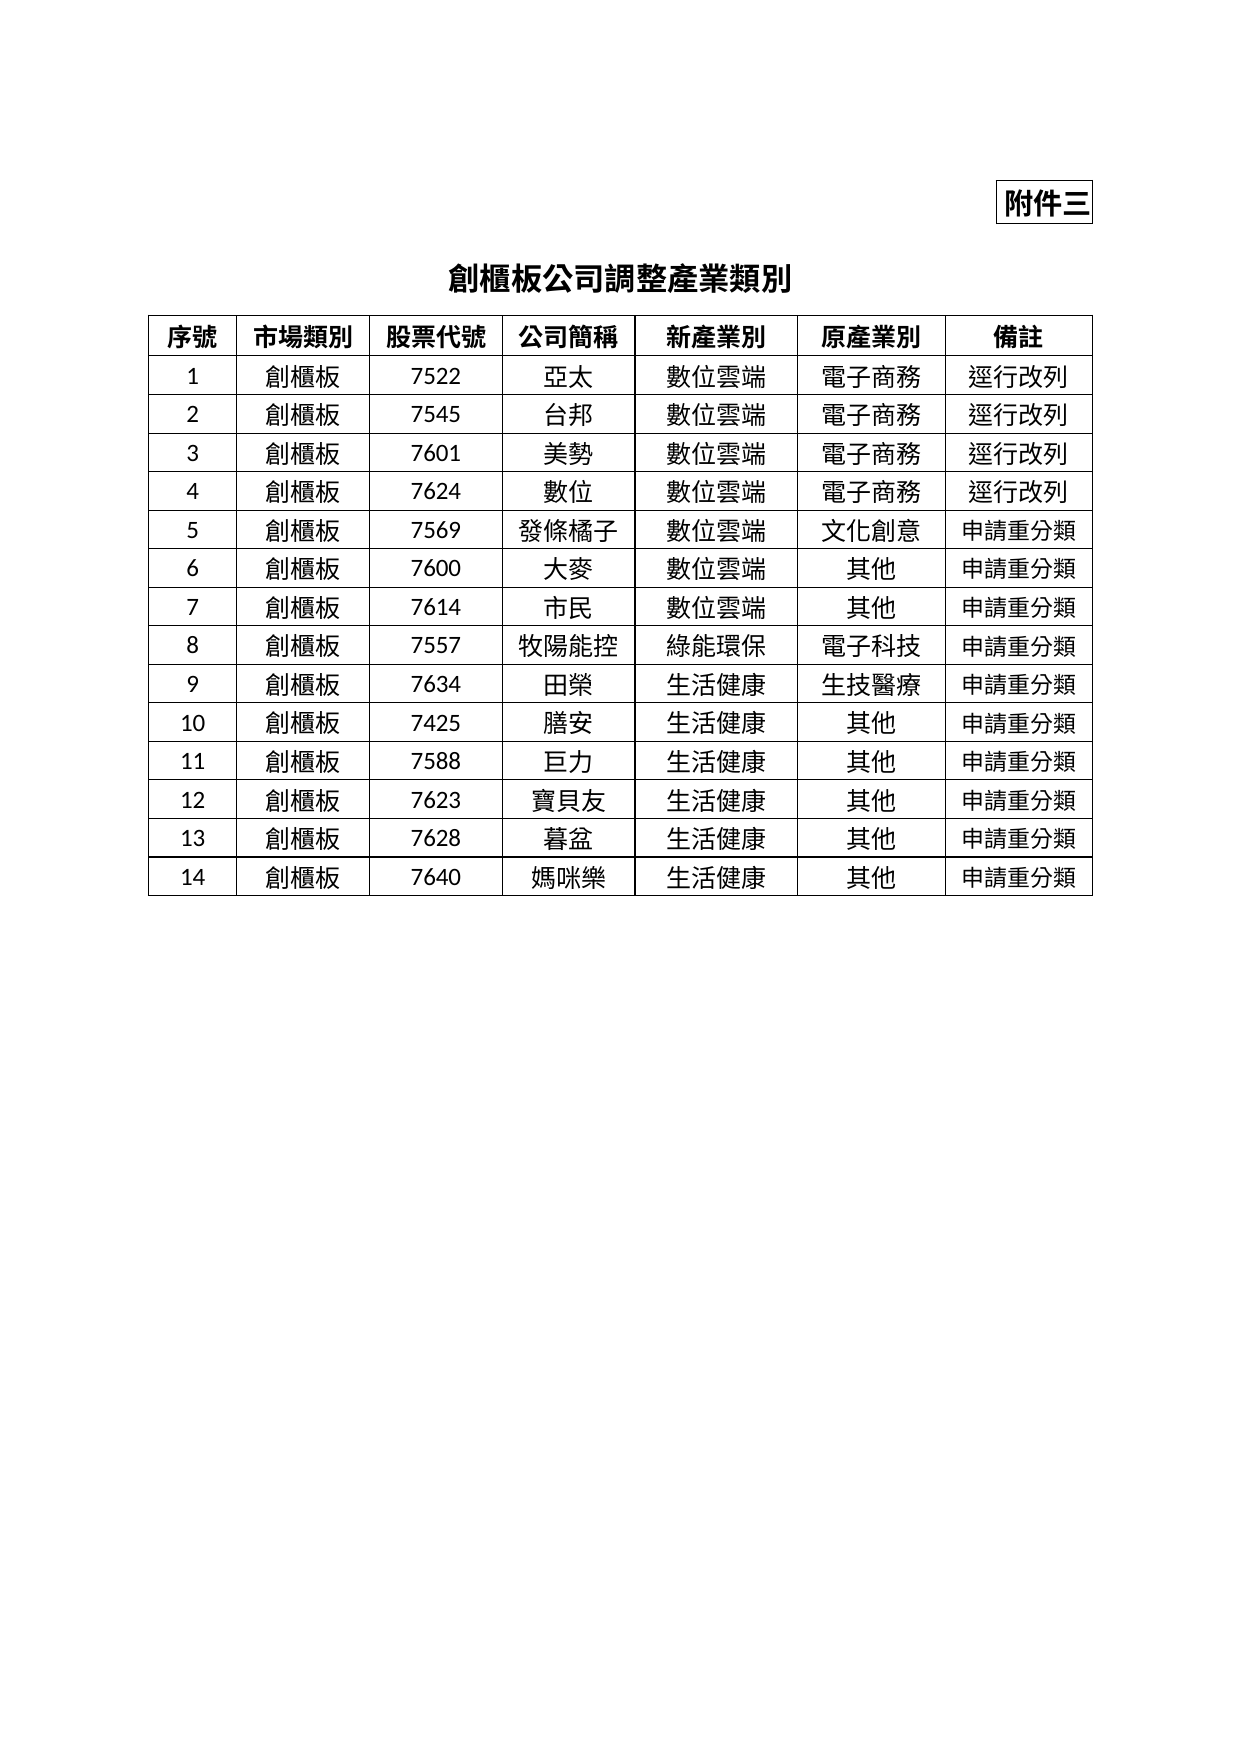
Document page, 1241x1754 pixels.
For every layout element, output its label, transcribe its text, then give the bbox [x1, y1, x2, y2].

table_cell 其他 [798, 819, 945, 856]
table_cell 創櫃板 [237, 356, 369, 394]
table_cell 生活健康 [636, 858, 797, 895]
table_cell 逕行改列 [946, 472, 1092, 509]
table_cell 其他 [798, 858, 945, 895]
table_header 備註 [946, 316, 1092, 355]
table_cell 創櫃板 [237, 626, 369, 664]
table_header 股票代號 [370, 316, 502, 355]
table_cell 暮盆 [503, 819, 634, 856]
table_cell 發條橘子 [503, 511, 634, 548]
table_cell 1 [149, 356, 236, 394]
table_cell 創櫃板 [237, 472, 369, 509]
table_cell 生活健康 [636, 703, 797, 741]
table_cell 創櫃板 [237, 549, 369, 587]
table_cell 創櫃板 [237, 395, 369, 432]
table_cell 7557 [370, 626, 502, 664]
table_cell 7628 [370, 819, 502, 856]
table_cell 6 [149, 549, 236, 587]
table_cell 台邦 [503, 395, 634, 432]
table_cell 創櫃板 [237, 742, 369, 779]
table_cell 文化創意 [798, 511, 945, 548]
table_cell 10 [149, 703, 236, 741]
table_cell 大麥 [503, 549, 634, 587]
table_cell 電子商務 [798, 472, 945, 509]
table_cell 7569 [370, 511, 502, 548]
table_cell 7614 [370, 588, 502, 625]
table_cell 7601 [370, 434, 502, 471]
table_cell 7522 [370, 356, 502, 394]
table_cell 14 [149, 858, 236, 895]
table_cell 7624 [370, 472, 502, 509]
table_cell 申請重分類 [946, 819, 1092, 856]
table_cell 生活健康 [636, 665, 797, 702]
table_cell 申請重分類 [946, 858, 1092, 895]
table_cell 亞太 [503, 356, 634, 394]
table_cell 電子商務 [798, 395, 945, 432]
table_cell 其他 [798, 742, 945, 779]
table_cell 7425 [370, 703, 502, 741]
text 創櫃板公司調整產業類別 [148, 239, 1093, 314]
table_cell 生技醫療 [798, 665, 945, 702]
table_cell 4 [149, 472, 236, 509]
table_cell 數位雲端 [636, 549, 797, 587]
table_cell 申請重分類 [946, 588, 1092, 625]
table_cell 5 [149, 511, 236, 548]
table_cell 數位雲端 [636, 472, 797, 509]
table_cell 巨力 [503, 742, 634, 779]
table_cell 逕行改列 [946, 395, 1092, 432]
table_cell 牧陽能控 [503, 626, 634, 664]
table_cell 生活健康 [636, 780, 797, 818]
table_cell 媽咪樂 [503, 858, 634, 895]
table_cell 生活健康 [636, 742, 797, 779]
table_cell 申請重分類 [946, 742, 1092, 779]
table_cell 逕行改列 [946, 434, 1092, 471]
table_cell 7634 [370, 665, 502, 702]
table_cell 12 [149, 780, 236, 818]
table_cell 11 [149, 742, 236, 779]
table_cell 創櫃板 [237, 434, 369, 471]
table_cell 數位雲端 [636, 434, 797, 471]
table_cell 3 [149, 434, 236, 471]
table_cell 其他 [798, 703, 945, 741]
table_cell 創櫃板 [237, 665, 369, 702]
table_cell 綠能環保 [636, 626, 797, 664]
table_header 序號 [149, 316, 236, 355]
table_cell 創櫃板 [237, 858, 369, 895]
table_header 原產業別 [798, 316, 945, 355]
table_cell 電子科技 [798, 626, 945, 664]
table_cell 7640 [370, 858, 502, 895]
table_header 公司簡稱 [503, 316, 634, 355]
table_cell 數位 [503, 472, 634, 509]
table_cell 7588 [370, 742, 502, 779]
table_cell 創櫃板 [237, 588, 369, 625]
table_cell 7545 [370, 395, 502, 432]
table_cell 13 [149, 819, 236, 856]
table_cell 申請重分類 [946, 549, 1092, 587]
table_cell 數位雲端 [636, 356, 797, 394]
table_cell 7623 [370, 780, 502, 818]
table_cell 田榮 [503, 665, 634, 702]
table_cell 創櫃板 [237, 780, 369, 818]
table_header 市場類別 [237, 316, 369, 355]
table_cell 電子商務 [798, 356, 945, 394]
table_cell 美勢 [503, 434, 634, 471]
table_cell 創櫃板 [237, 511, 369, 548]
table_cell 數位雲端 [636, 588, 797, 625]
table_cell 創櫃板 [237, 819, 369, 856]
text 附件三 [148, 164, 1093, 239]
table_cell 其他 [798, 549, 945, 587]
table_cell 申請重分類 [946, 626, 1092, 664]
table_cell 生活健康 [636, 819, 797, 856]
table_cell 申請重分類 [946, 780, 1092, 818]
table_cell 創櫃板 [237, 703, 369, 741]
table_cell 數位雲端 [636, 395, 797, 432]
table_cell 膳安 [503, 703, 634, 741]
table_cell 2 [149, 395, 236, 432]
table_cell 8 [149, 626, 236, 664]
table_cell 市民 [503, 588, 634, 625]
table_cell 其他 [798, 780, 945, 818]
table_cell 寶貝友 [503, 780, 634, 818]
table_cell 逕行改列 [946, 356, 1092, 394]
table_cell 電子商務 [798, 434, 945, 471]
table_header 新產業別 [636, 316, 797, 355]
table_cell 其他 [798, 588, 945, 625]
table_cell 申請重分類 [946, 703, 1092, 741]
table_cell 申請重分類 [946, 511, 1092, 548]
table_cell 申請重分類 [946, 665, 1092, 702]
table_cell 7 [149, 588, 236, 625]
table_cell 9 [149, 665, 236, 702]
table_cell 數位雲端 [636, 511, 797, 548]
table_cell 7600 [370, 549, 502, 587]
